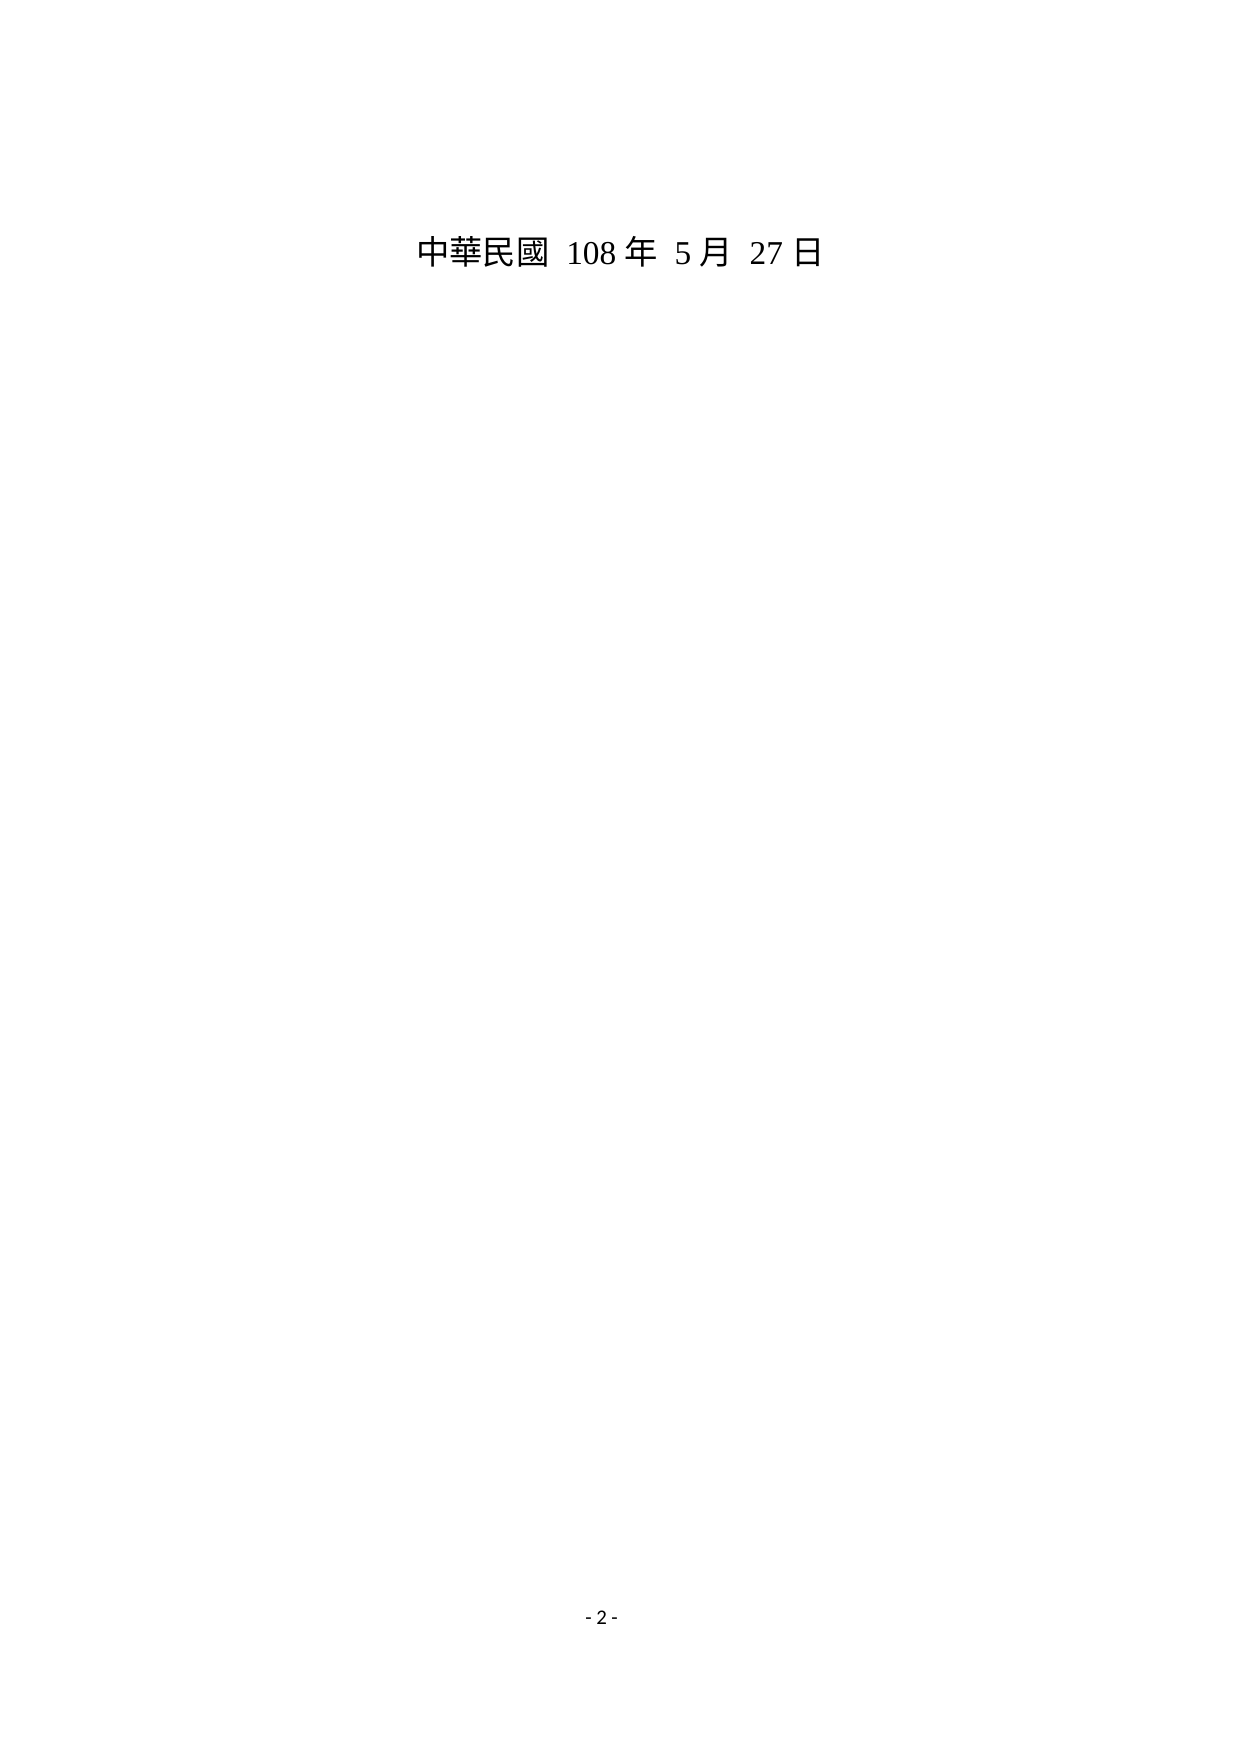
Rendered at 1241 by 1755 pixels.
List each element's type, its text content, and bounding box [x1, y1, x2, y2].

text 中華民國 108 年 5 月 27 日 [187, 226, 1053, 274]
